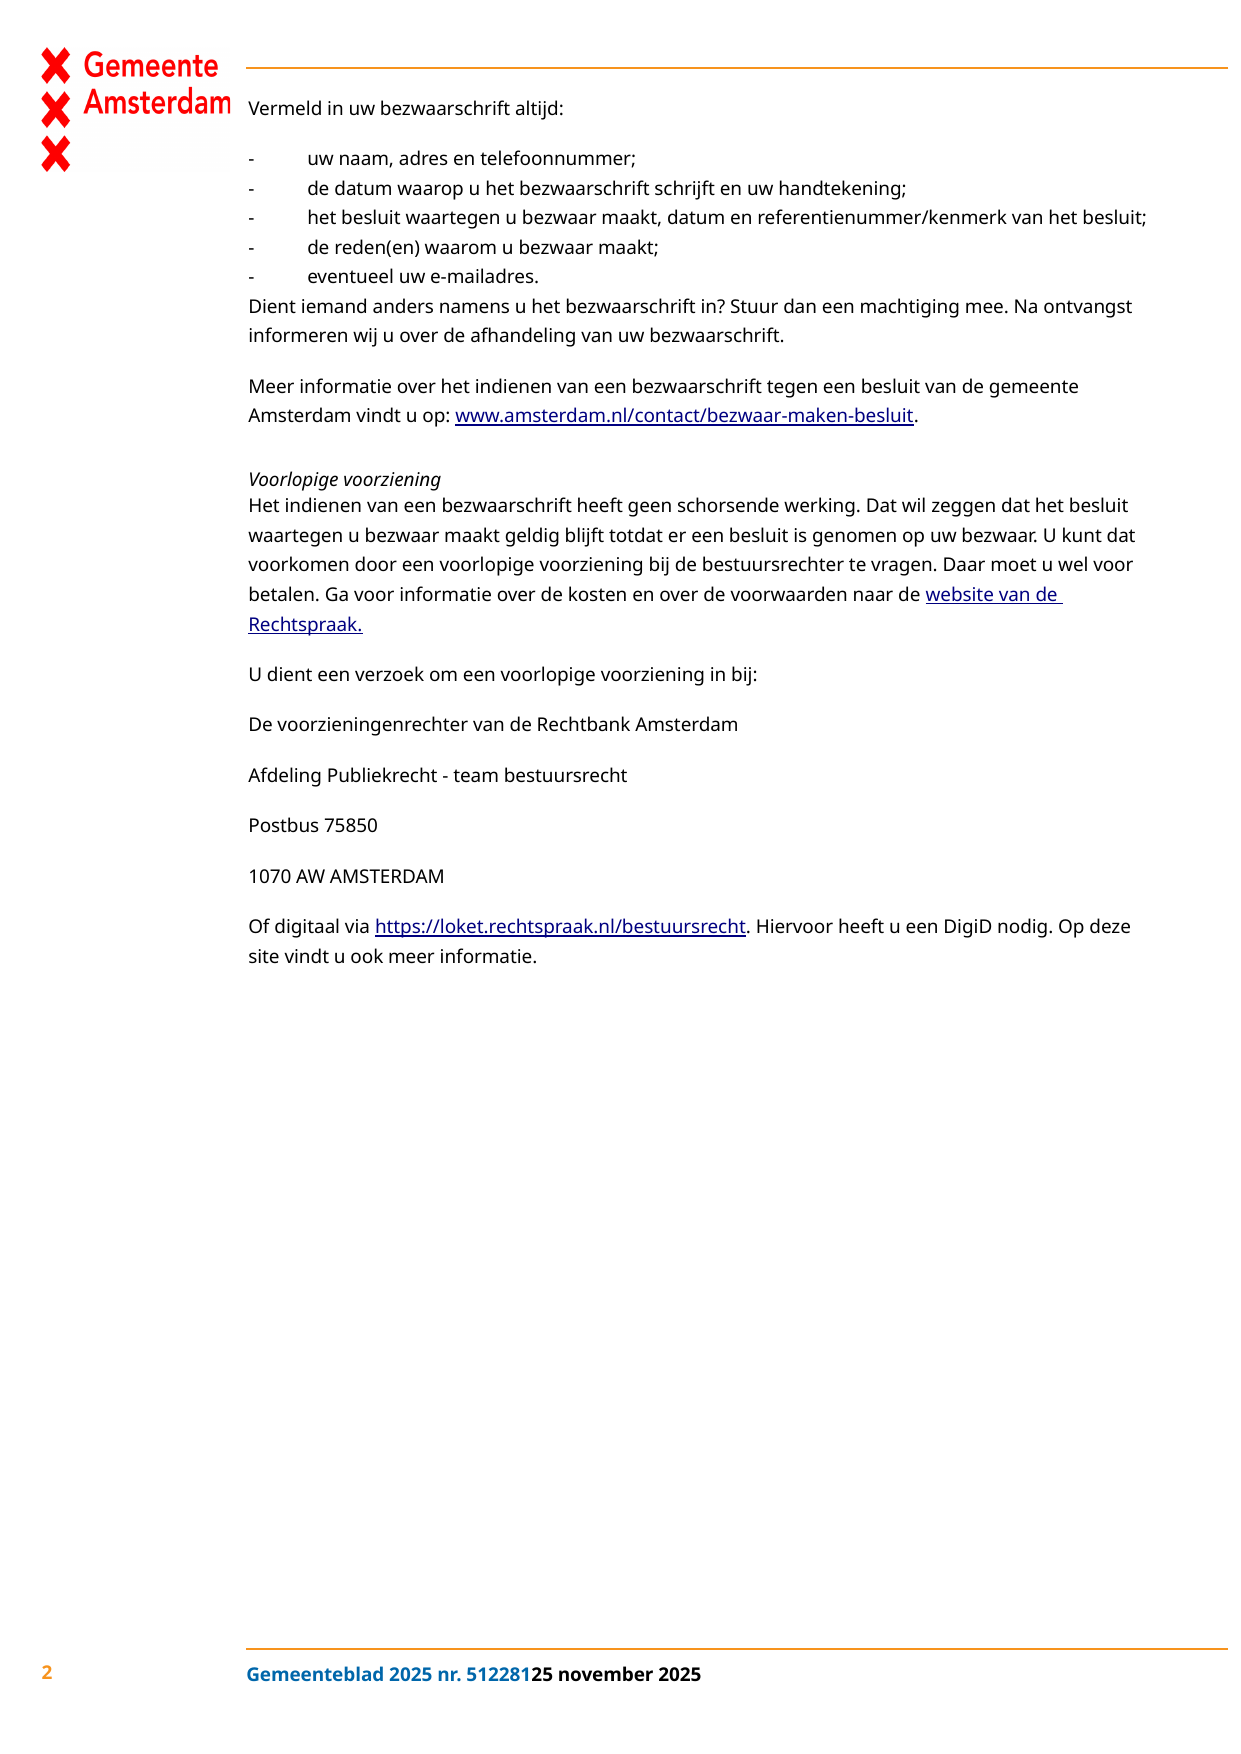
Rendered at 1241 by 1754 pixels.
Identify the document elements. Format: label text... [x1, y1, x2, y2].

list uw naam, adres en telefoonnummer; [248, 145, 1152, 171]
picture [41, 47, 231, 172]
text Het indienen van een bezwaarschrift heeft geen schorsende werking. Dat wil zeggen dat het besluit waartegen u bezwaar maakt geldig blijft totdat er een besluit is genomen op uw bezwaar. U kunt dat voorkomen door een voorlopige voorziening bij de bestuursrechter te vragen. Daar moet u wel voor betalen. Ga voor informatie over de kosten en over de voorwaarden naar de website van de Rechtspraak. [248, 492, 1152, 636]
text Vermeld in uw bezwaarschrift altijd: [248, 95, 1152, 121]
list het besluit waartegen u bezwaar maakt, datum en referentienummer/kenmerk van het besluit; [248, 204, 1152, 230]
text Of digitaal via https://loket.rechtspraak.nl/bestuursrecht. Hiervoor heeft u een DigiD nodig. Op deze site vindt u ook meer informatie. [248, 913, 1152, 968]
text U dient een verzoek om een voorlopige voorziening in bij: [248, 661, 1152, 687]
text Afdeling Publiekrecht - team bestuursrecht [248, 762, 1152, 788]
text Postbus 75850 [248, 812, 1152, 838]
text Dient iemand anders namens u het bezwaarschrift in? Stuur dan een machtiging mee. Na ontvangst informeren wij u over de afhandeling van uw bezwaarschrift. [248, 293, 1152, 348]
text Voorlopige voorziening [248, 467, 1152, 492]
text Meer informatie over het indienen van een bezwaarschrift tegen een besluit van de gemeente Amsterdam vindt u op: www.amsterdam.nl/contact/bezwaar-maken-besluit. [248, 373, 1152, 428]
text 1070 AW AMSTERDAM [248, 863, 1152, 888]
list eventueel uw e-mailadres. [248, 263, 1152, 289]
list de datum waarop u het bezwaarschrift schrijft en uw handtekening; [248, 175, 1152, 201]
text De voorzieningenrechter van de Rechtbank Amsterdam [248, 712, 1152, 737]
list de reden(en) waarom u bezwaar maakt; [248, 234, 1152, 260]
